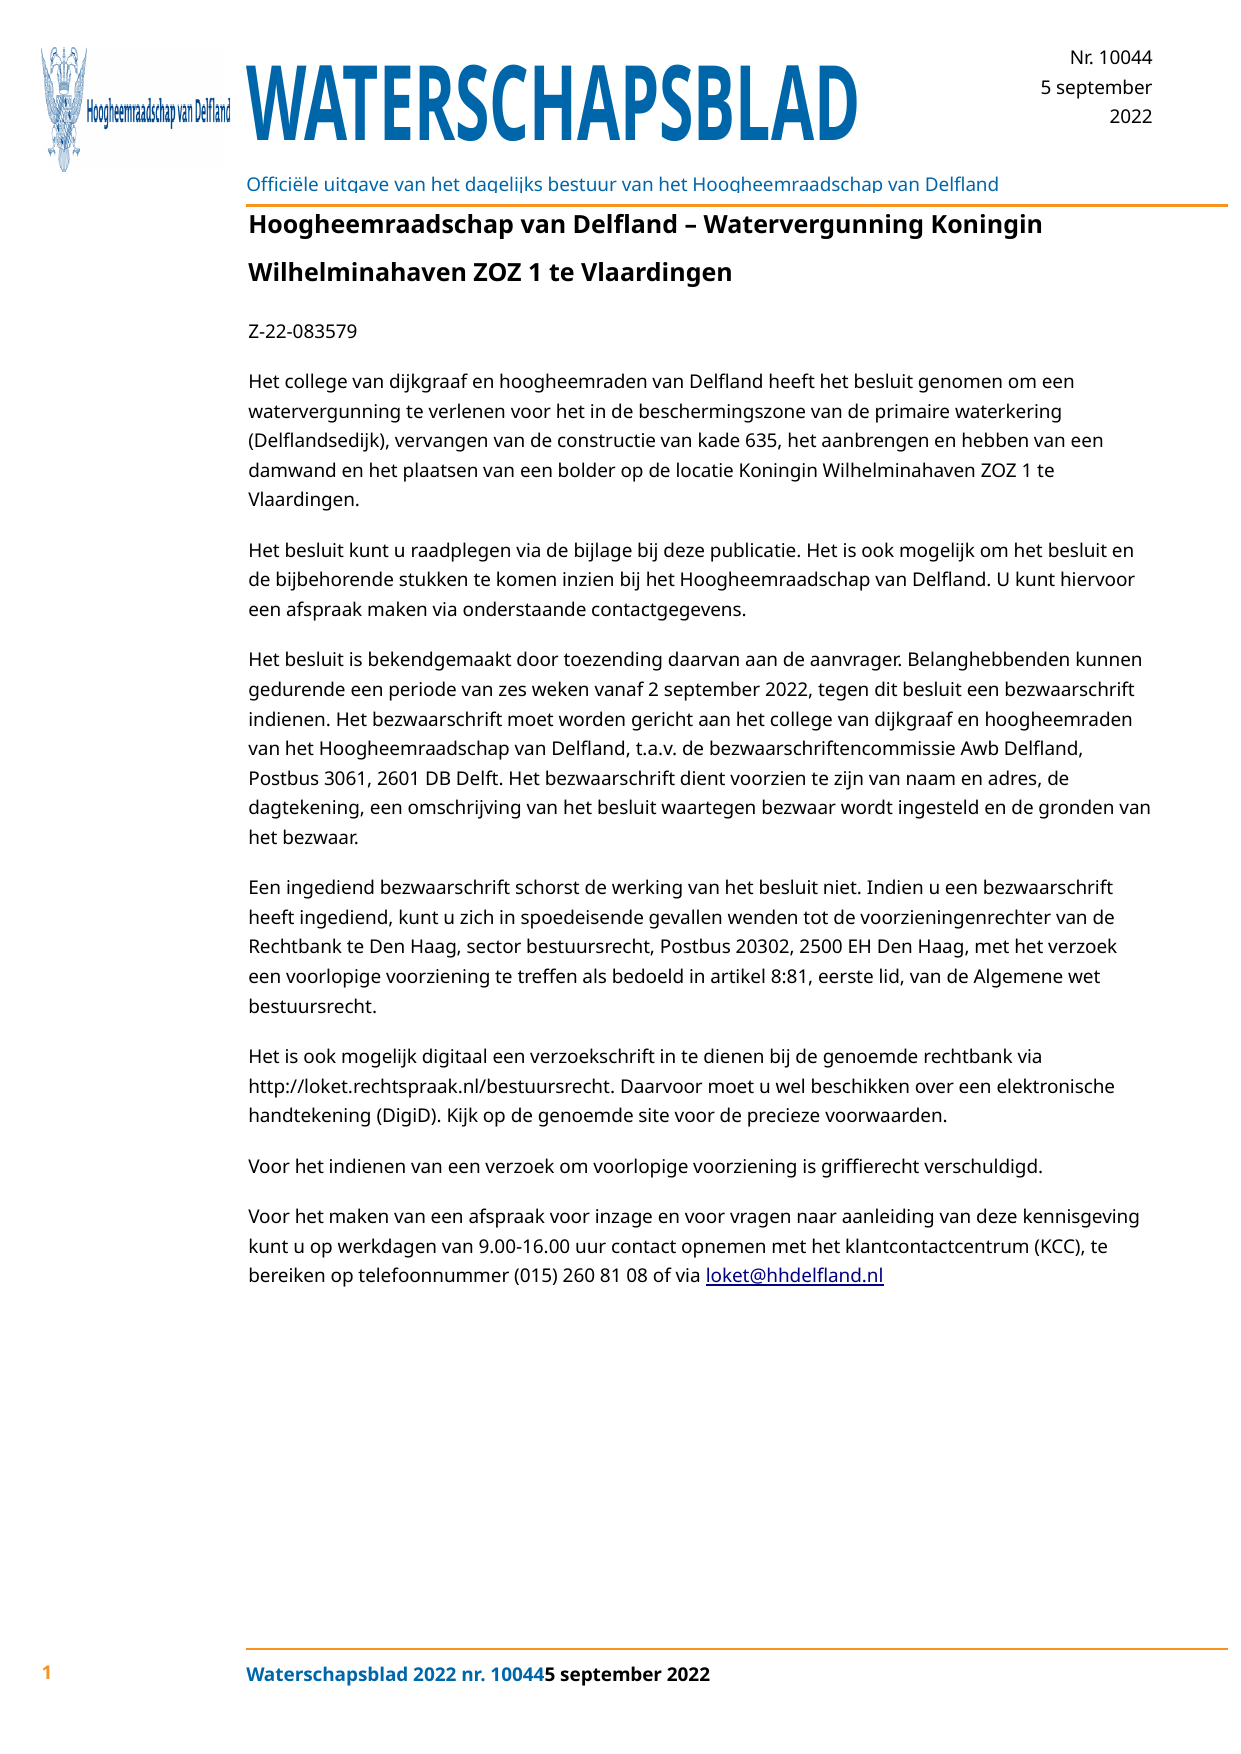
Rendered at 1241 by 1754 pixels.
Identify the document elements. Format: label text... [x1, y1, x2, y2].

picture [41, 47, 231, 172]
text Z-22-083579 [248, 318, 1152, 344]
text Voor het indienen van een verzoek om voorlopige voorziening is griffierecht verschuldigd. [248, 1153, 1152, 1179]
text Het besluit is bekendgemaakt door toezending daarvan aan de aanvrager. Belanghebbenden kunnen gedurende een periode van zes weken vanaf 2 september 2022, tegen dit besluit een bezwaarschrift indienen. Het bezwaarschrift moet worden gericht aan het college van dijkgraaf en hoogheemraden van het Hoogheemraadschap van Delfland, t.a.v. de bezwaarschriftencommissie Awb Delfland, Postbus 3061, 2601 DB Delft. Het bezwaarschrift dient voorzien te zijn van naam en adres, de dagtekening, een omschrijving van het besluit waartegen bezwaar wordt ingesteld en de gronden van het bezwaar. [248, 647, 1152, 850]
text Een ingediend bezwaarschrift schorst de werking van het besluit niet. Indien u een bezwaarschrift heeft ingediend, kunt u zich in spoedeisende gevallen wenden tot de voorzieningenrechter van de Rechtbank te Den Haag, sector bestuursrecht, Postbus 20302, 2500 EH Den Haag, met het verzoek een voorlopige voorziening te treffen als bedoeld in artikel 8:81, eerste lid, van de Algemene wet bestuursrecht. [248, 874, 1152, 1019]
text Voor het maken van een afspraak voor inzage en voor vragen naar aanleiding van deze kennisgeving kunt u op werkdagen van 9.00-16.00 uur contact opnemen met het klantcontactcentrum (KCC), te bereiken op telefoonnummer (015) 260 81 08 of via loket@hhdelfland.nl [248, 1203, 1152, 1288]
text Het college van dijkgraaf en hoogheemraden van Delfland heeft het besluit genomen om een watervergunning te verlenen voor het in de beschermingszone van de primaire waterkering (Delflandsedijk), vervangen van de constructie van kade 635, het aanbrengen en hebben van een damwand en het plaatsen van een bolder op de locatie Koningin Wilhelminahaven ZOZ 1 te Vlaardingen. [248, 368, 1152, 512]
text Het besluit kunt u raadplegen via de bijlage bij deze publicatie. Het is ook mogelijk om het besluit en de bijbehorende stukken te komen inzien bij het Hoogheemraadschap van Delfland. U kunt hiervoor een afspraak maken via onderstaande contactgegevens. [248, 537, 1152, 622]
text Hoogheemraadschap van Delfland – Watervergunning Koningin Wilhelminahaven ZOZ 1 te Vlaardingen [248, 207, 1152, 288]
text Het is ook mogelijk digitaal een verzoekschrift in te dienen bij de genoemde rechtbank via http://loket.rechtspraak.nl/bestuursrecht. Daarvoor moet u wel beschikken over een elektronische handtekening (DigiD). Kijk op de genoemde site voor de precieze voorwaarden. [248, 1043, 1152, 1128]
